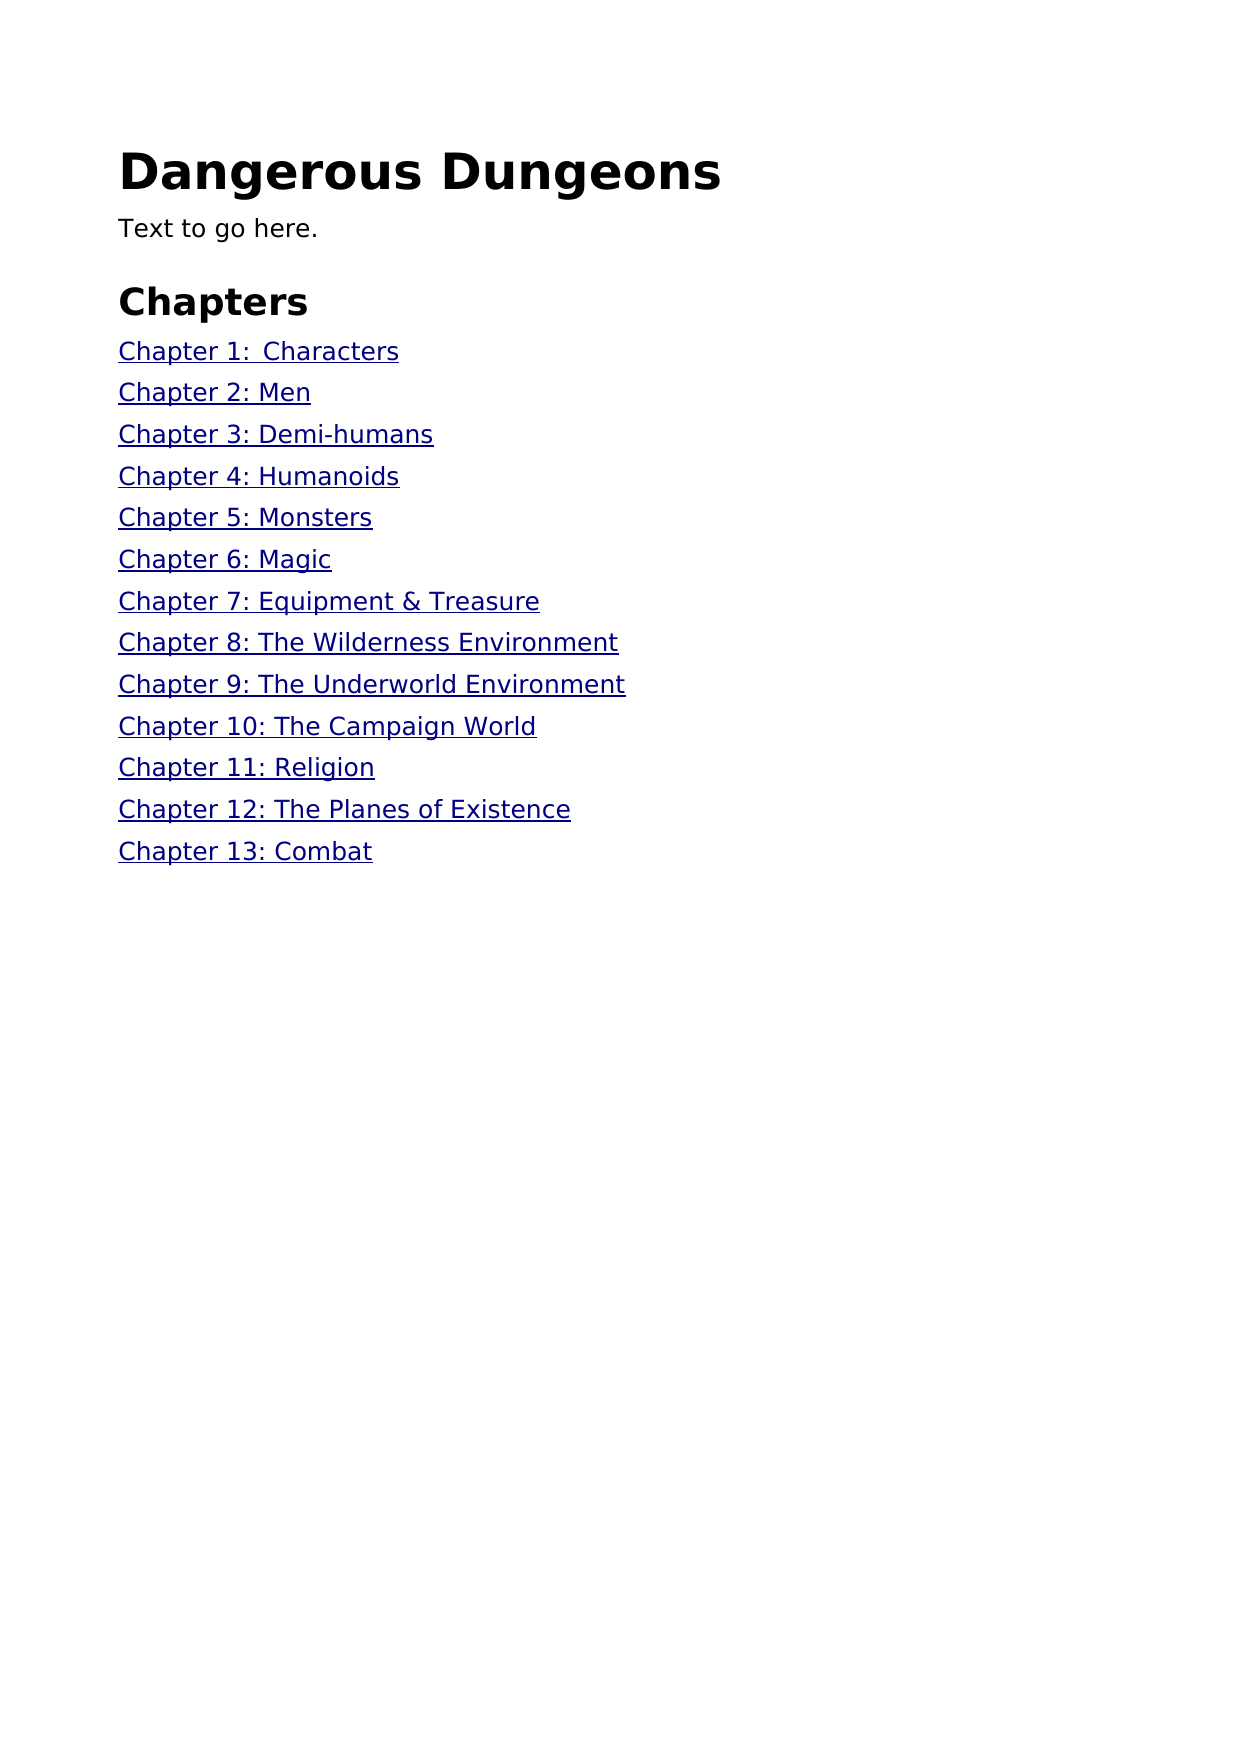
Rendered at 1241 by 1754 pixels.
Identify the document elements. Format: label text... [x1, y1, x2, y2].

text Text to go here. [118, 214, 1122, 243]
text Chapter 1: Characters [118, 337, 1122, 366]
text Chapter 13: Combat [118, 837, 1122, 866]
text Chapter 7: Equipment & Treasure [118, 587, 1122, 616]
text Chapter 4: Humanoids [118, 462, 1122, 491]
subtitle Dangerous Dungeons [118, 143, 1122, 201]
text Chapter 8: The Wilderness Environment [118, 628, 1122, 657]
subtitle Chapters [118, 281, 1122, 324]
text Chapter 11: Religion [118, 753, 1122, 782]
text Chapter 2: Men [118, 378, 1122, 407]
text Chapter 6: Magic [118, 545, 1122, 574]
text Chapter 5: Monsters [118, 503, 1122, 532]
text Chapter 10: The Campaign World [118, 712, 1122, 741]
text Chapter 9: The Underworld Environment [118, 670, 1122, 699]
text Chapter 3: Demi-humans [118, 420, 1122, 449]
text Chapter 12: The Planes of Existence [118, 795, 1122, 824]
